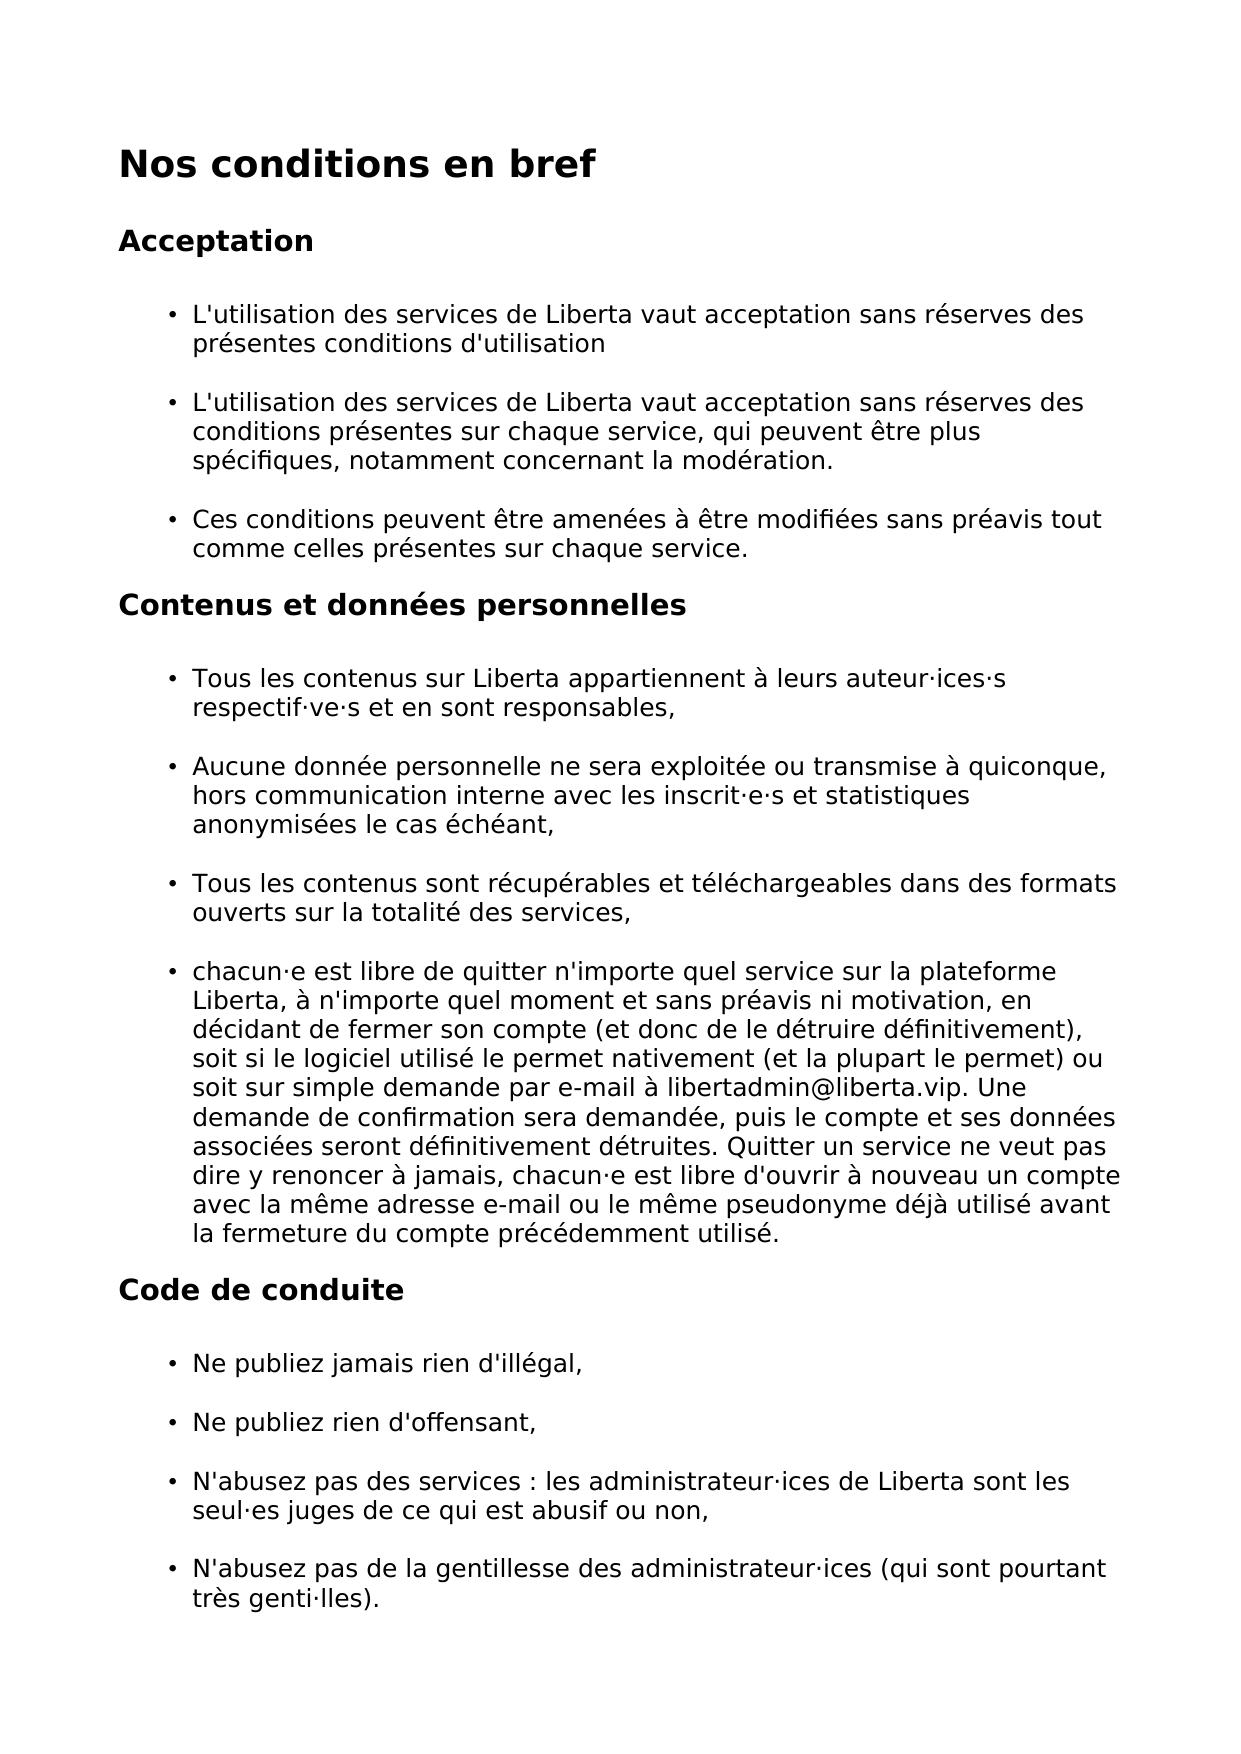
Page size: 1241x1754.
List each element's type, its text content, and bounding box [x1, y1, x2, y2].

list Ne publiez rien d'offensant, [177, 1408, 1122, 1437]
subtitle Contenus et données personnelles [118, 588, 1122, 622]
list Tous les contenus sont récupérables et téléchargeables dans des formats ouverts sur la totalité des services, [177, 869, 1122, 927]
list Aucune donnée personnelle ne sera exploitée ou transmise à quiconque, hors communication interne avec les inscrit⋅e⋅s et statistiques anonymisées le cas échéant, [177, 752, 1122, 839]
list Ne publiez jamais rien d'illégal, [177, 1349, 1122, 1379]
subtitle Acceptation [118, 224, 1122, 258]
list chacun⋅e est libre de quitter n'importe quel service sur la plateforme Liberta, à n'importe quel moment et sans préavis ni motivation, en décidant de fermer son compte (et donc de le détruire définitivement), soit si le logiciel utilisé le permet nativement (et la plupart le permet) ou soit sur simple demande par e-mail à libertadmin@liberta.vip. Une demande de confirmation sera demandée, puis le compte et ses données associées seront définitivement détruites. Quitter un service ne veut pas dire y renoncer à jamais, chacun⋅e est libre d'ouvrir à nouveau un compte avec la même adresse e-mail ou le même pseudonyme déjà utilisé avant la fermeture du compte précédemment utilisé. [177, 957, 1122, 1248]
list L'utilisation des services de Liberta vaut acceptation sans réserves des présentes conditions d'utilisation [177, 300, 1122, 358]
list N'abusez pas des services : les administrateur⋅ices de Liberta sont les seul⋅es juges de ce qui est abusif ou non, [177, 1467, 1122, 1525]
list N'abusez pas de la gentillesse des administrateur⋅ices (qui sont pourtant très genti⋅lles). [177, 1554, 1122, 1613]
subtitle Code de conduite [118, 1273, 1122, 1307]
list Ces conditions peuvent être amenées à être modifiées sans préavis tout comme celles présentes sur chaque service. [177, 505, 1122, 563]
subtitle Nos conditions en bref [118, 143, 1122, 187]
list L'utilisation des services de Liberta vaut acceptation sans réserves des conditions présentes sur chaque service, qui peuvent être plus spécifiques, notamment concernant la modération. [177, 388, 1122, 476]
list Tous les contenus sur Liberta appartiennent à leurs auteur⋅ices⋅s respectif⋅ve⋅s et en sont responsables, [177, 664, 1122, 723]
